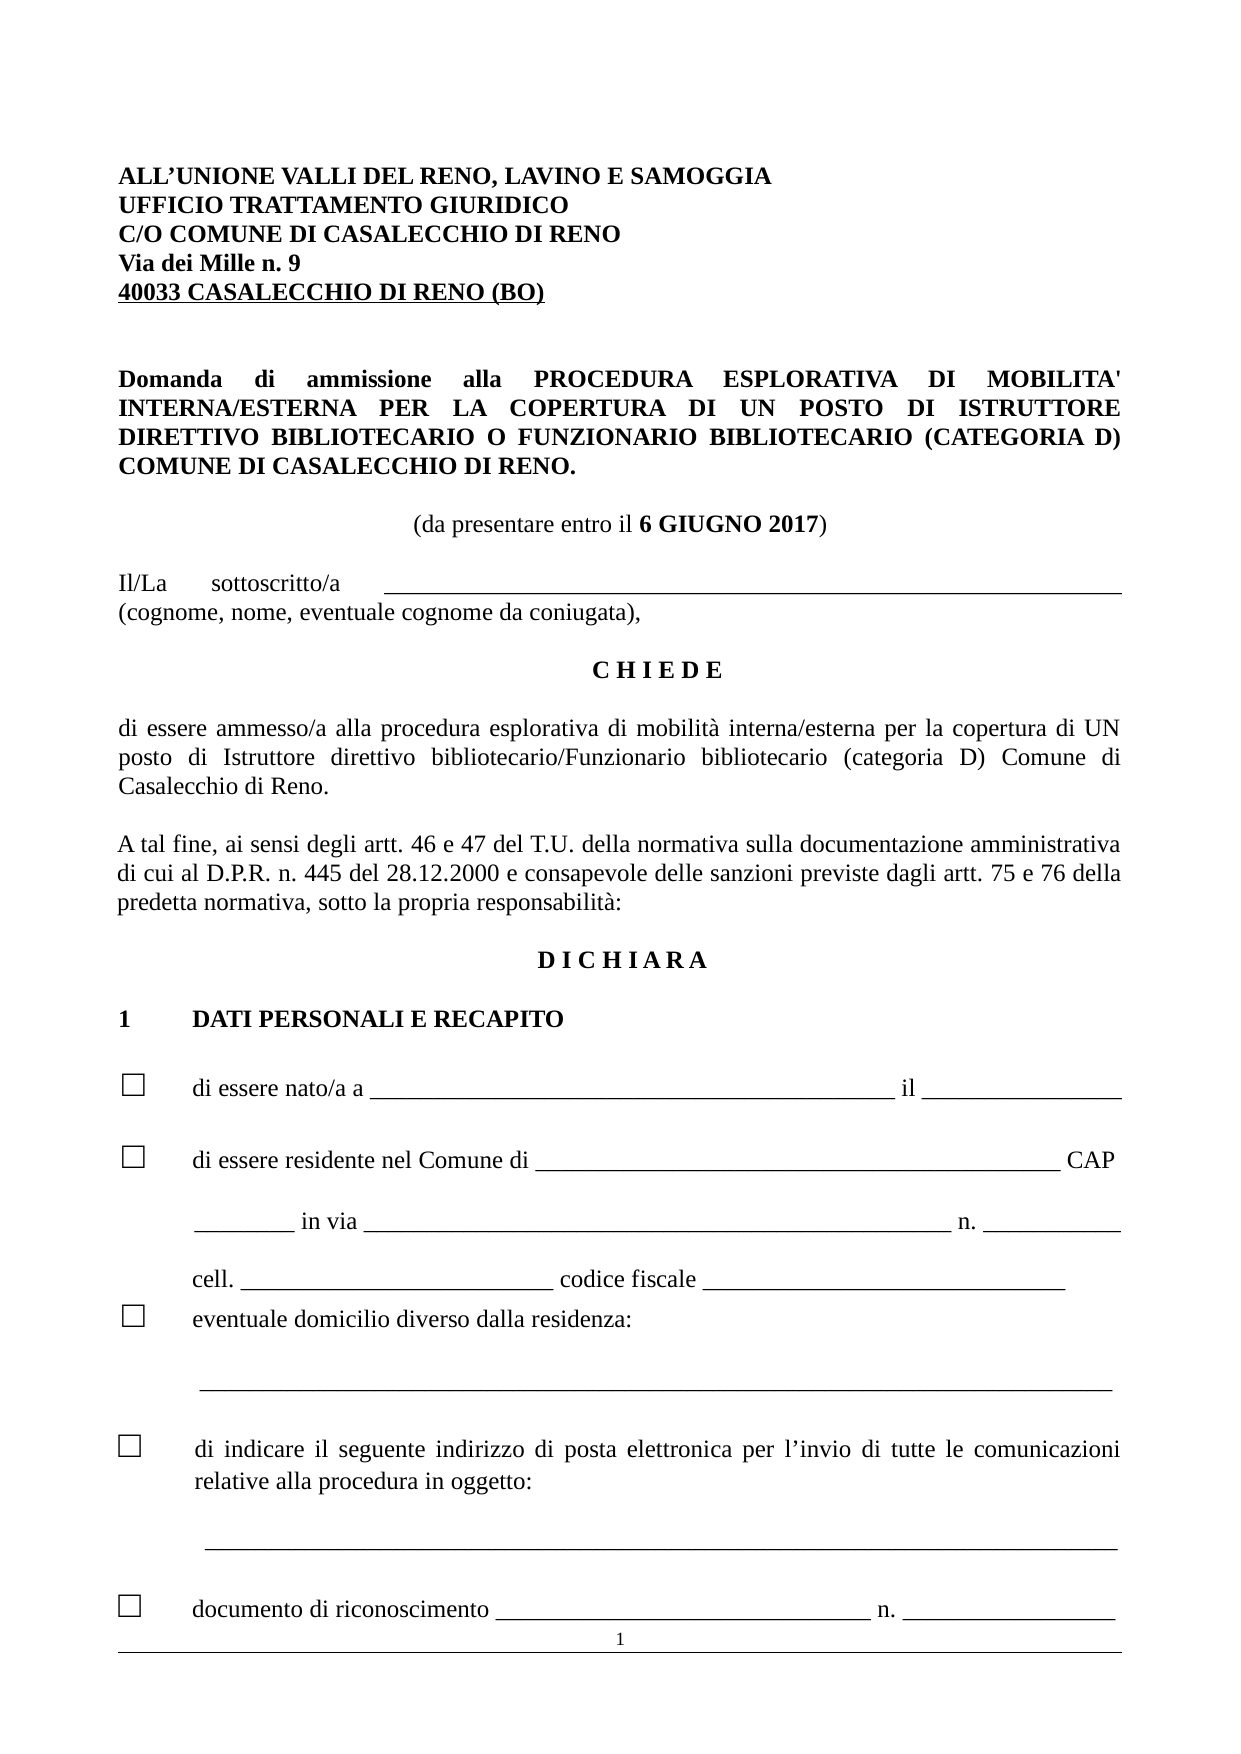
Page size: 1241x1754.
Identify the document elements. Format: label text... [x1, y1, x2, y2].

text □ eventuale domicilio diverso dalla residenza: [122, 1293, 1122, 1336]
text □ di essere nato/a a __________________________________________ il ________________ [122, 1062, 1122, 1104]
text □ di essere residente nel Comune di __________________________________________ CAP [122, 1133, 1122, 1176]
text (da presentare entro il 6 GIUGNO 2017) [118, 509, 1122, 538]
text Via dei Mille n. 9 [118, 248, 1122, 277]
text Il/La sottoscritto/a ___________________________________________________________ (cognome, nome, eventuale cognome da coniugata), [118, 567, 1122, 626]
table_header [111, 134, 620, 161]
text 40033 CASALECCHIO DI RENO (BO) [118, 277, 1122, 306]
text □ di indicare il seguente indirizzo di posta elettronica per l’invio di tutte le comunicazioni relative alla procedura in oggetto: [118, 1423, 1122, 1495]
text _________________________________________________________________________ [193, 1365, 1122, 1394]
text cell. _________________________ codice fiscale _____________________________ [192, 1264, 1122, 1293]
text Domanda di ammissione alla PROCEDURA ESPLORATIVA DI MOBILITA' INTERNA/ESTERNA PER LA COPERTURA DI UN POSTO DI ISTRUTTORE DIRETTIVO BIBLIOTECARIO O FUNZIONARIO BIBLIOTECARIO (CATEGORIA D) COMUNE DI CASALECCHIO DI RENO. [118, 364, 1122, 480]
text 1 DATI PERSONALI E RECAPITO [118, 1003, 1122, 1032]
text ALL’UNIONE VALLI DEL RENO, LAVINO E SAMOGGIA [118, 161, 1122, 190]
table_header [620, 134, 1129, 161]
text C/O COMUNE DI CASALECCHIO DI RENO [118, 219, 1122, 248]
text D I C H I A R A [122, 945, 1122, 974]
text UFFICIO TRATTAMENTO GIURIDICO [118, 190, 1122, 219]
text C H I E D E [122, 655, 1122, 684]
text di essere ammesso/a alla procedura esplorativa di mobilità interna/esterna per la copertura di UN posto di Istruttore direttivo bibliotecario/Funzionario bibliotecario (categoria D) Comune di Casalecchio di Reno. [118, 713, 1122, 800]
text ________ in via _______________________________________________ n. ___________ [194, 1206, 1122, 1234]
text _________________________________________________________________________ [122, 1524, 1122, 1553]
text □ documento di riconoscimento ______________________________ n. _________________ [118, 1582, 1122, 1625]
text A tal fine, ai sensi degli artt. 46 e 47 del T.U. della normativa sulla documentazione amministrativa di cui al D.P.R. n. 445 del 28.12.2000 e consapevole delle sanzioni previste dagli artt. 75 e 76 della predetta normativa, sotto la propria responsabilità: [117, 829, 1122, 916]
